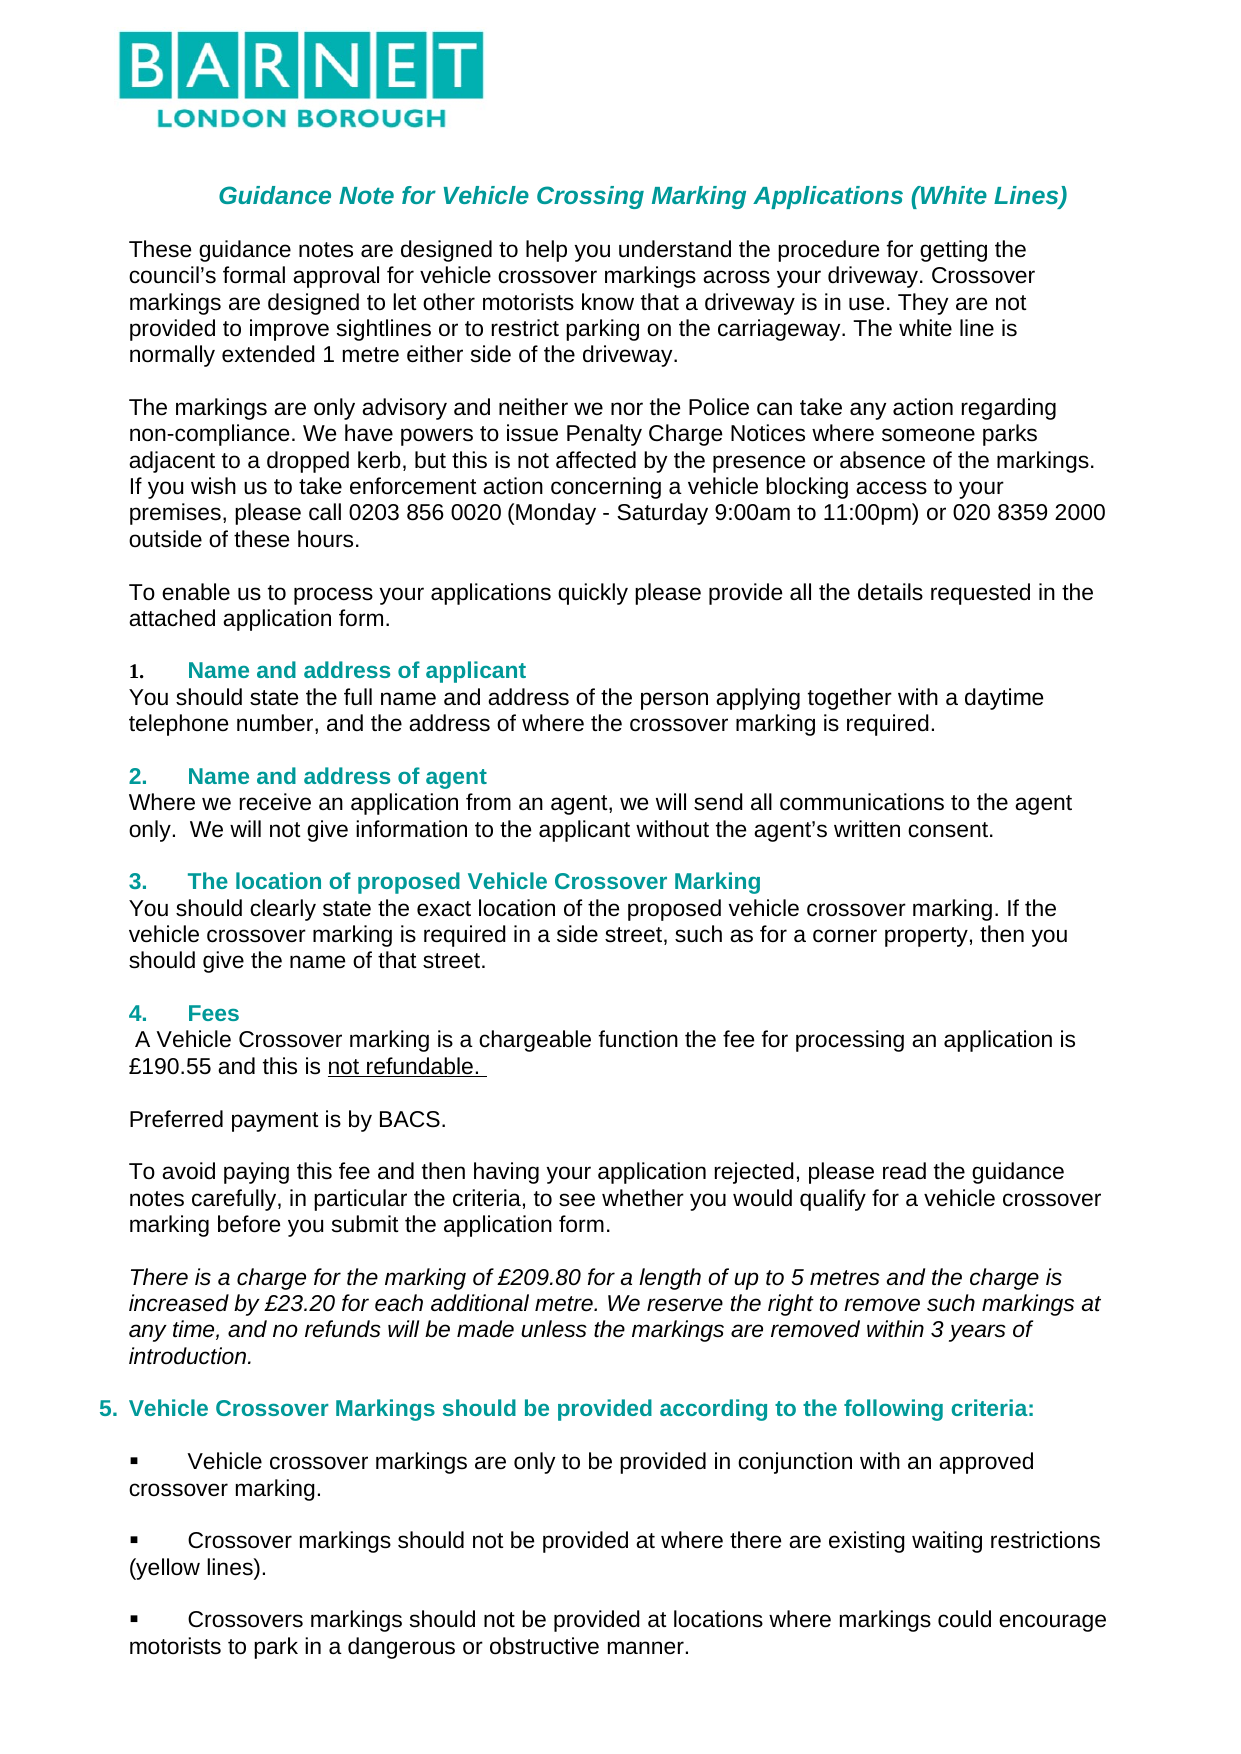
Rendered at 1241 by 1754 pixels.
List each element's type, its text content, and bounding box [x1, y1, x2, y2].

text Where we receive an application from an agent, we will send all communications to the agent only. We will not give information to the applicant without the agent’s written consent. [128, 789, 1108, 842]
text To enable us to process your applications quickly please provide all the details requested in the attached application form. [128, 578, 1108, 631]
list Name and address of applicant [128, 657, 1108, 684]
list Crossover markings should not be provided at where there are existing waiting restrictions (yellow lines). [128, 1527, 1108, 1580]
list Vehicle crossover markings are only to be provided in conjunction with an approved crossover marking. [128, 1448, 1108, 1501]
list Crossovers markings should not be provided at locations where markings could encourage motorists to park in a dangerous or obstructive manner. [128, 1606, 1108, 1659]
text Preferred payment is by BACS. [128, 1106, 1108, 1132]
text To avoid paying this fee and then having your application rejected, please read the guidance notes carefully, in particular the criteria, to see whether you would qualify for a vehicle crossover marking before you submit the application form. [128, 1158, 1108, 1237]
list The location of proposed Vehicle Crossover Marking [128, 868, 1108, 895]
text These guidance notes are designed to help you understand the procedure for getting the council’s formal approval for vehicle crossover markings across your driveway. Crossover markings are designed to let other motorists know that a driveway is in use. They are not provided to improve sightlines or to restrict parking on the carriageway. The white line is normally extended 1 metre either side of the driveway. [128, 236, 1108, 368]
list Vehicle Crossover Markings should be provided according to the following criteria: [99, 1395, 1108, 1422]
text A Vehicle Crossover marking is a chargeable function the fee for processing an application is £190.55 and this is not refundable. [128, 1026, 1108, 1079]
text The markings are only advisory and neither we nor the Police can take any action regarding non-compliance. We have powers to issue Penalty Charge Notices where someone parks adjacent to a dropped kerb, but this is not affected by the presence or absence of the markings. If you wish us to take enforcement action concerning a vehicle blocking access to your premises, please call 0203 856 0020 (Monday - Saturday 9:00am to 11:00pm) or 020 8359 2000 outside of these hours. [128, 394, 1108, 552]
list Name and address of agent [128, 763, 1108, 789]
text There is a charge for the marking of £209.80 for a length of up to 5 metres and the charge is increased by £23.20 for each additional metre. We reserve the right to remove such markings at any time, and no refunds will be made unless the markings are removed within 3 years of introduction. [128, 1264, 1108, 1369]
title Guidance Note for Vehicle Crossing Marking Applications (White Lines) [187, 181, 1108, 209]
list Fees [128, 1000, 1108, 1026]
text You should state the full name and address of the person applying together with a daytime telephone number, and the address of where the crossover marking is required. [128, 684, 1108, 737]
text You should clearly state the exact location of the proposed vehicle crossover marking. If the vehicle crossover marking is required in a side street, such as for a corner property, then you should give the name of that street. [128, 895, 1108, 974]
